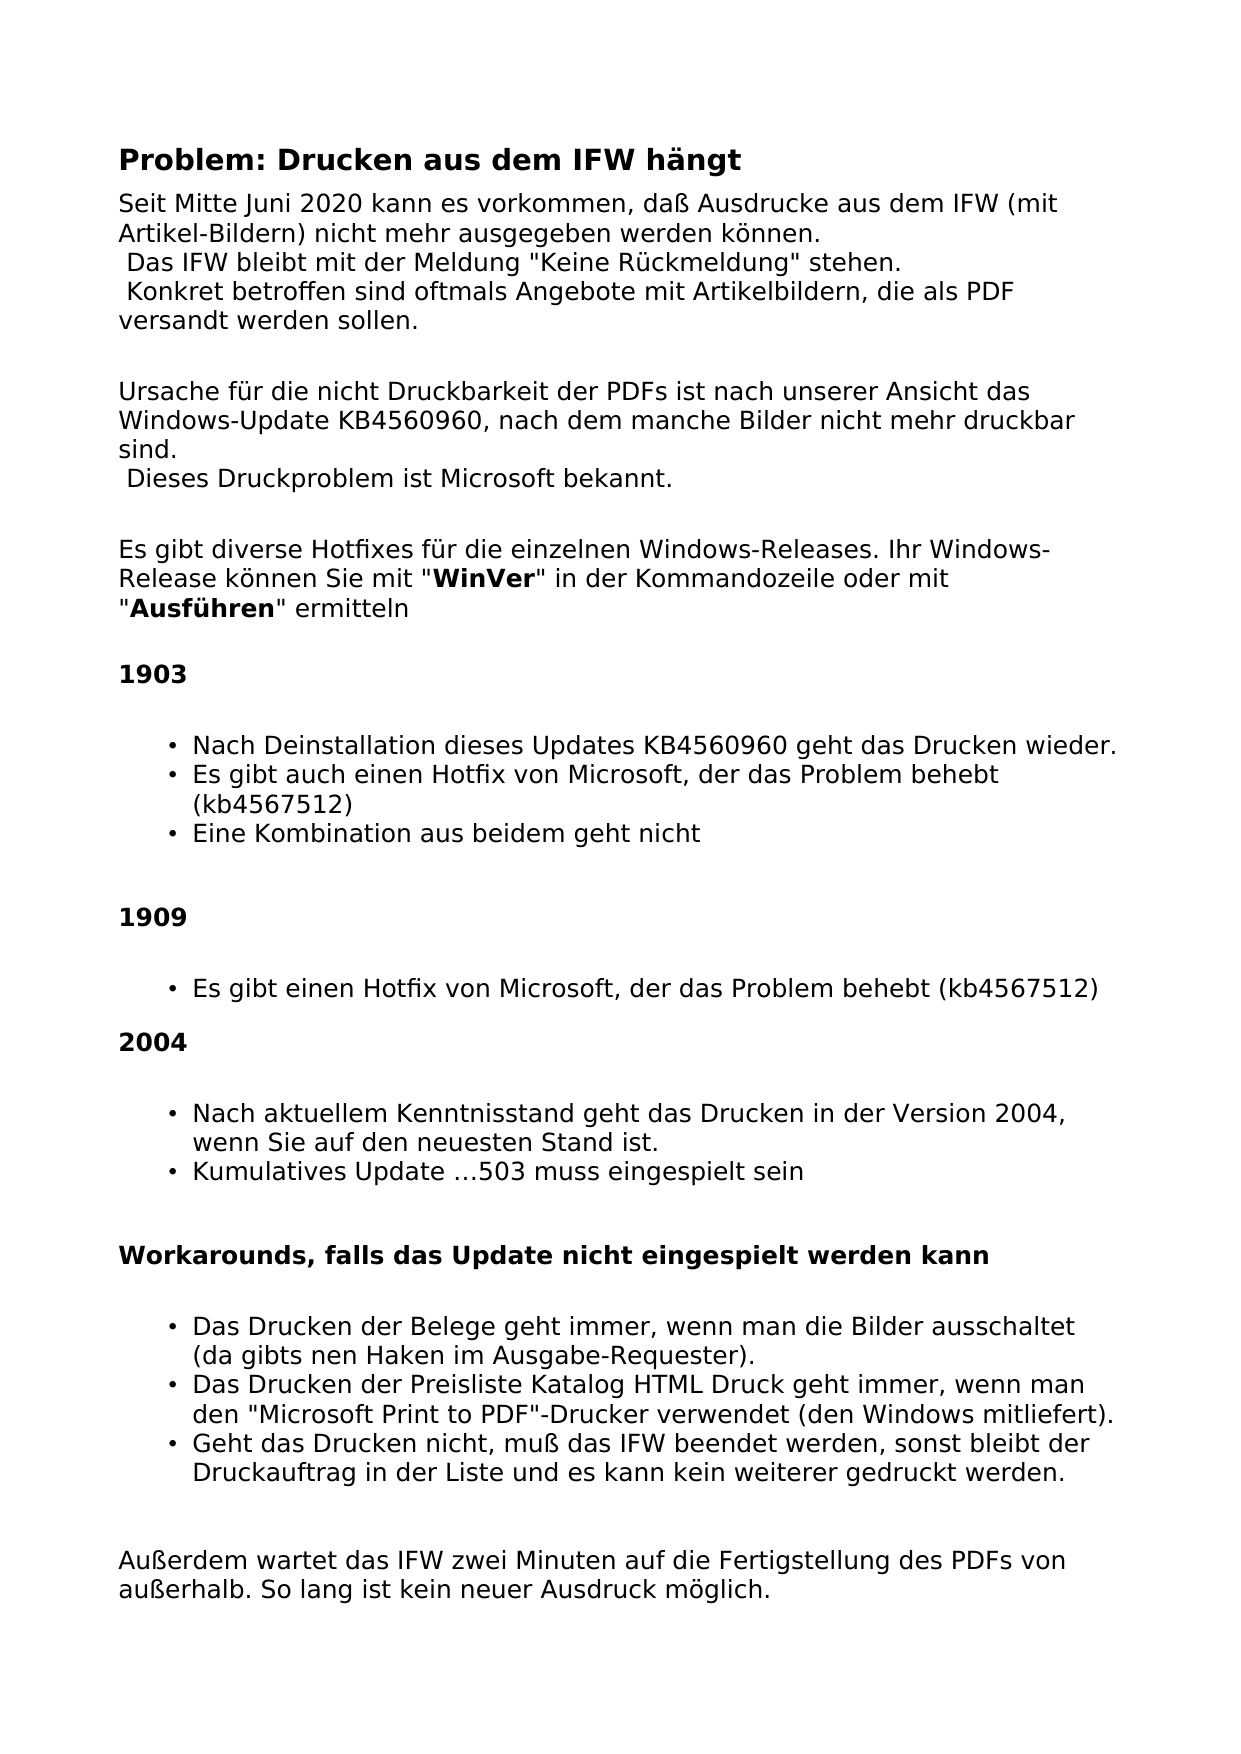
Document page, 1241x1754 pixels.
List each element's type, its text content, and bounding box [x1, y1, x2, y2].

subtitle Workarounds, falls das Update nicht eingespielt werden kann [118, 1241, 1122, 1270]
list Es gibt auch einen Hotfix von Microsoft, der das Problem behebt (kb4567512) [177, 761, 1122, 819]
list Das Drucken der Preisliste Katalog HTML Druck geht immer, wenn man den "Microsoft Print to PDF"-Drucker verwendet (den Windows mitliefert). [177, 1371, 1122, 1429]
text Außerdem wartet das IFW zwei Minuten auf die Fertigstellung des PDFs von außerhalb. So lang ist kein neuer Ausdruck möglich. [118, 1546, 1122, 1604]
subtitle Problem: Drucken aus dem IFW hängt [118, 143, 1122, 177]
list Es gibt einen Hotfix von Microsoft, der das Problem behebt (kb4567512) [177, 974, 1122, 1003]
text Es gibt diverse Hotfixes für die einzelnen Windows-Releases. Ihr Windows-Release können Sie mit "WinVer" in der Kommandozeile oder mit "Ausführen" ermitteln [118, 535, 1122, 623]
list Eine Kombination aus beidem geht nicht [177, 819, 1122, 848]
subtitle 1909 [118, 903, 1122, 932]
text Seit Mitte Juni 2020 kann es vorkommen, daß Ausdrucke aus dem IFW (mit Artikel-Bildern) nicht mehr ausgegeben werden können. Das IFW bleibt mit der Meldung "Keine Rückmeldung" stehen. Konkret betroffen sind oftmals Angebote mit Artikelbildern, die als PDF versandt werden sollen. [118, 189, 1122, 364]
text Ursache für die nicht Druckbarkeit der PDFs ist nach unserer Ansicht das Windows-Update KB4560960, nach dem manche Bilder nicht mehr druckbar sind. Dieses Druckproblem ist Microsoft bekannt. [118, 377, 1122, 523]
list Das Drucken der Belege geht immer, wenn man die Bilder ausschaltet (da gibts nen Haken im Ausgabe-Requester). [177, 1312, 1122, 1371]
list Geht das Drucken nicht, muß das IFW beendet werden, sonst bleibt der Druckauftrag in der Liste und es kann kein weiterer gedruckt werden. [177, 1429, 1122, 1516]
list Nach aktuellem Kenntnisstand geht das Drucken in der Version 2004, wenn Sie auf den neuesten Stand ist. [177, 1099, 1122, 1157]
subtitle 2004 [118, 1028, 1122, 1057]
list Nach Deinstallation dieses Updates KB4560960 geht das Drucken wieder. [177, 732, 1122, 761]
list Kumulatives Update …503 muss eingespielt sein [177, 1157, 1122, 1187]
subtitle 1903 [118, 660, 1122, 689]
